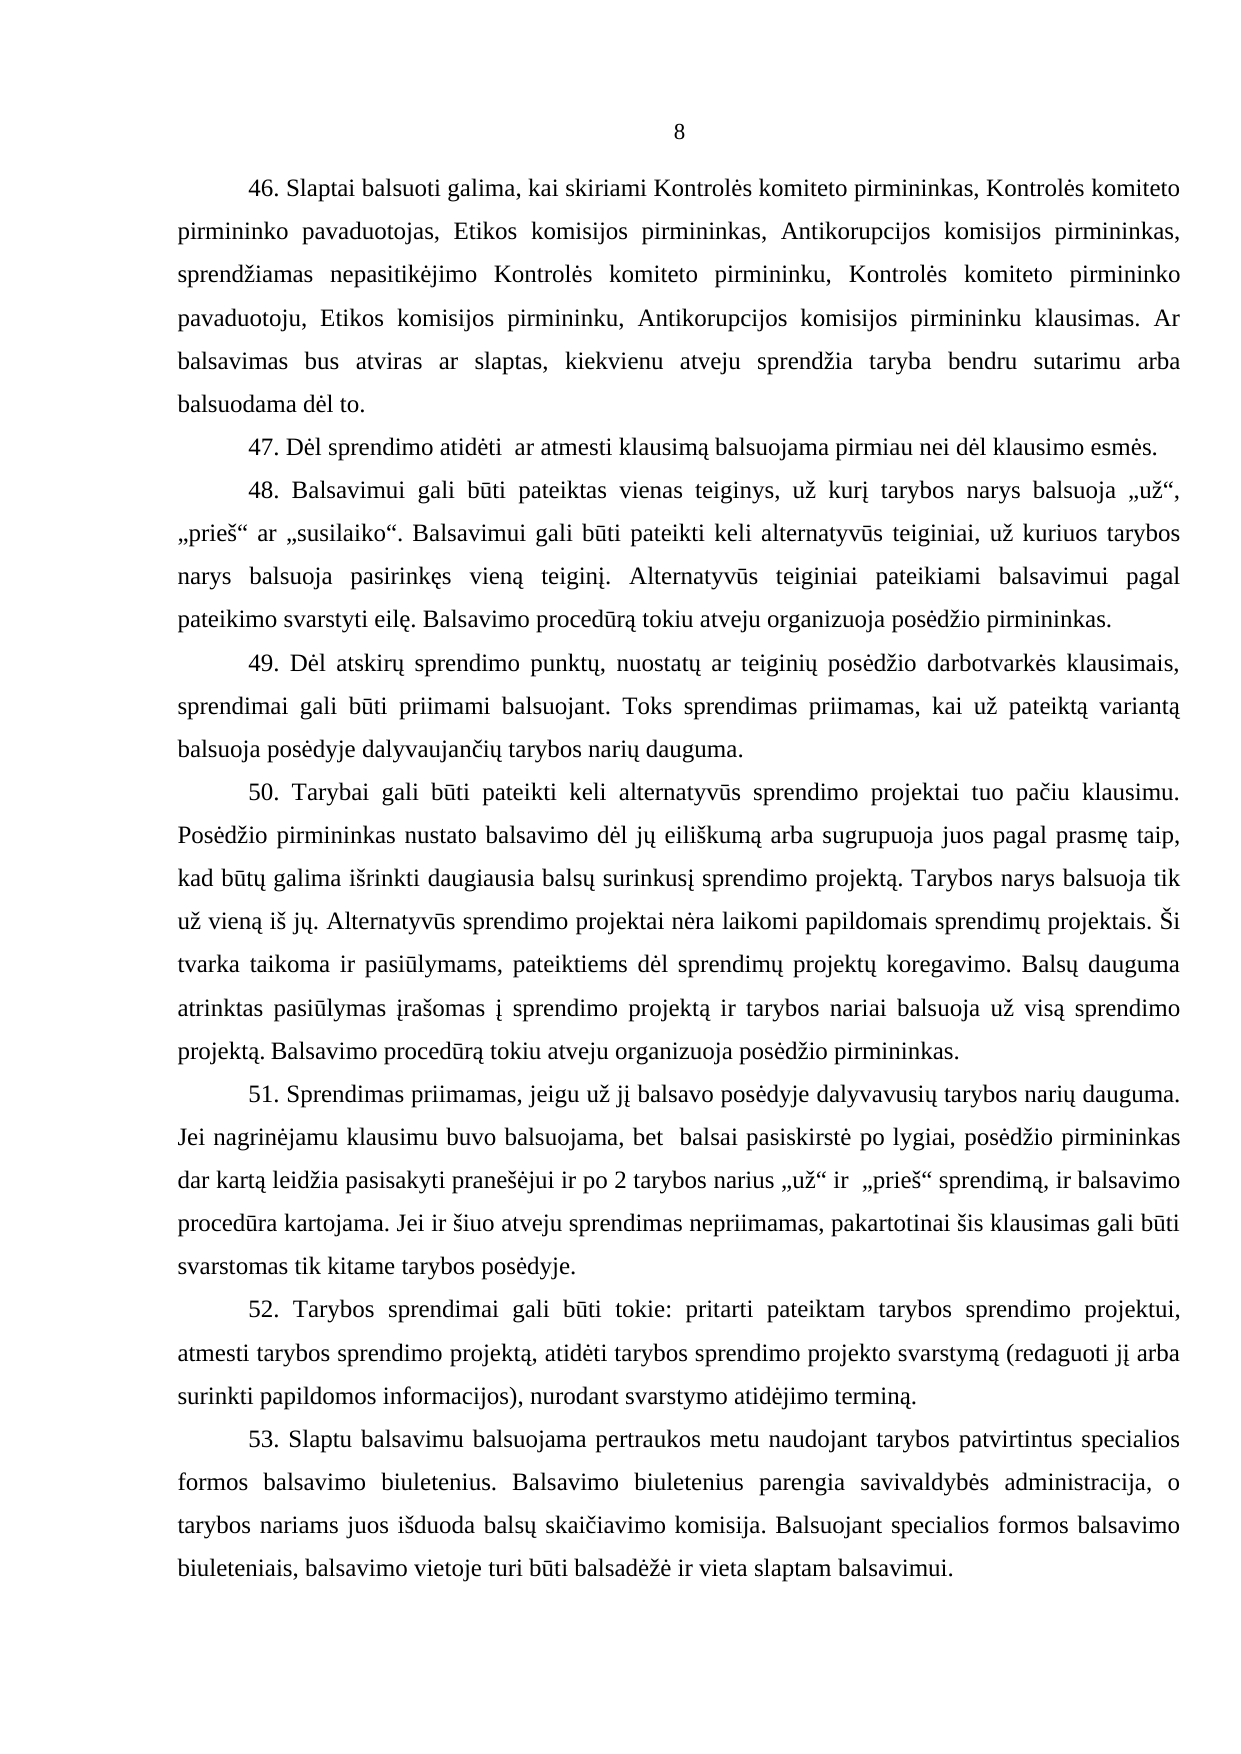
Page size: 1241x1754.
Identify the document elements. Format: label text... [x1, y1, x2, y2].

text 51. Sprendimas priimamas, jeigu už jį balsavo posėdyje dalyvavusių tarybos narių dauguma. Jei nagrinėjamu klausimu buvo balsuojama, bet balsai pasiskirstė po lygiai, posėdžio pirmininkas dar kartą leidžia pasisakyti pranešėjui ir po 2 tarybos narius „už“ ir „prieš“ sprendimą, ir balsavimo procedūra kartojama. Jei ir šiuo atveju sprendimas nepriimamas, pakartotinai šis klausimas gali būti svarstomas tik kitame tarybos posėdyje. [177, 1079, 1181, 1280]
text 50. Tarybai gali būti pateikti keli alternatyvūs sprendimo projektai tuo pačiu klausimu. Posėdžio pirmininkas nustato balsavimo dėl jų eiliškumą arba sugrupuoja juos pagal prasmę taip, kad būtų galima išrinkti daugiausia balsų surinkusį sprendimo projektą. Tarybos narys balsuoja tik už vieną iš jų. Alternatyvūs sprendimo projektai nėra laikomi papildomais sprendimų projektais. Ši tvarka taikoma ir pasiūlymams, pateiktiems dėl sprendimų projektų koregavimo. Balsų dauguma atrinktas pasiūlymas įrašomas į sprendimo projektą ir tarybos nariai balsuoja už visą sprendimo projektą. Balsavimo procedūrą tokiu atveju organizuoja posėdžio pirmininkas. [177, 777, 1181, 1064]
text 53. Slaptu balsavimu balsuojama pertraukos metu naudojant tarybos patvirtintus specialios formos balsavimo biuletenius. Balsavimo biuletenius parengia savivaldybės administracija, o tarybos nariams juos išduoda balsų skaičiavimo komisija. Balsuojant specialios formos balsavimo biuleteniais, balsavimo vietoje turi būti balsadėžė ir vieta slaptam balsavimui. [177, 1424, 1181, 1582]
text 48. Balsavimui gali būti pateiktas vienas teiginys, už kurį tarybos narys balsuoja „už“, „prieš“ ar „susilaiko“. Balsavimui gali būti pateikti keli alternatyvūs teiginiai, už kuriuos tarybos narys balsuoja pasirinkęs vieną teiginį. Alternatyvūs teiginiai pateikiami balsavimui pagal pateikimo svarstyti eilę. Balsavimo procedūrą tokiu atveju organizuoja posėdžio pirmininkas. [177, 475, 1181, 633]
text 47. Dėl sprendimo atidėti ar atmesti klausimą balsuojama pirmiau nei dėl klausimo esmės. [177, 432, 1181, 461]
text 52. Tarybos sprendimai gali būti tokie: pritarti pateiktam tarybos sprendimo projektui, atmesti tarybos sprendimo projektą, atidėti tarybos sprendimo projekto svarstymą (redaguoti jį arba surinkti papildomos informacijos), nurodant svarstymo atidėjimo terminą. [177, 1294, 1181, 1409]
text 46. Slaptai balsuoti galima, kai skiriami Kontrolės komiteto pirmininkas, Kontrolės komiteto pirmininko pavaduotojas, Etikos komisijos pirmininkas, Antikorupcijos komisijos pirmininkas, sprendžiamas nepasitikėjimo Kontrolės komiteto pirmininku, Kontrolės komiteto pirmininko pavaduotoju, Etikos komisijos pirmininku, Antikorupcijos komisijos pirmininku klausimas. Ar balsavimas bus atviras ar slaptas, kiekvienu atveju sprendžia taryba bendru sutarimu arba balsuodama dėl to. [177, 173, 1181, 418]
text 49. Dėl atskirų sprendimo punktų, nuostatų ar teiginių posėdžio darbotvarkės klausimais, sprendimai gali būti priimami balsuojant. Toks sprendimas priimamas, kai už pateiktą variantą balsuoja posėdyje dalyvaujančių tarybos narių dauguma. [177, 648, 1181, 763]
